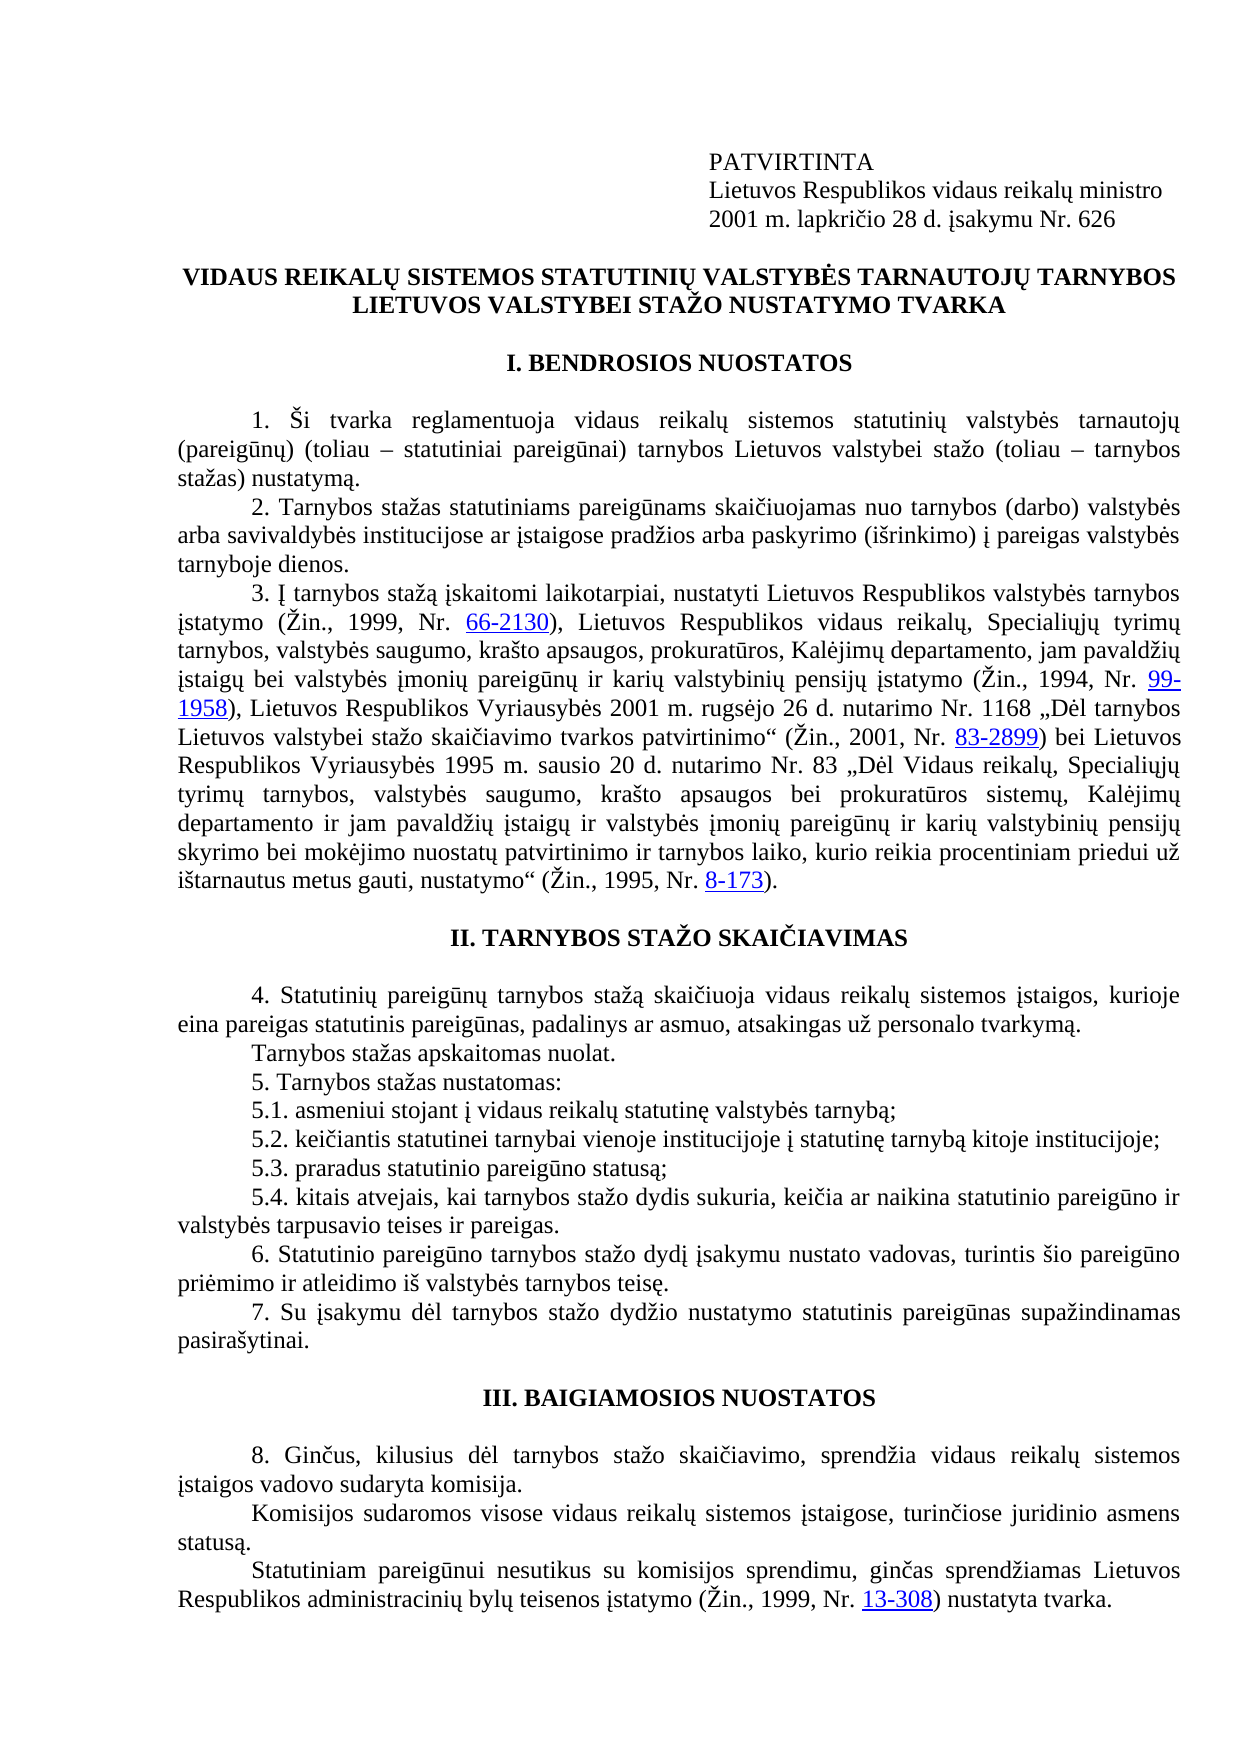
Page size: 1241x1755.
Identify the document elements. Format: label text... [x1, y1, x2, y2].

text 5.1. asmeniui stojant į vidaus reikalų statutinę valstybės tarnybą; [177, 1096, 1181, 1124]
text 2. Tarnybos stažas statutiniams pareigūnams skaičiuojamas nuo tarnybos (darbo) valstybės arba savivaldybės institucijose ar įstaigose pradžios arba paskyrimo (išrinkimo) į pareigas valstybės tarnyboje dienos. [177, 492, 1181, 578]
text 5.4. kitais atvejais, kai tarnybos stažo dydis sukuria, keičia ar naikina statutinio pareigūno ir valstybės tarpusavio teises ir pareigas. [177, 1182, 1181, 1239]
text II. TARNYBOS STAŽO SKAIČIAVIMAS [177, 923, 1181, 952]
text Tarnybos stažas apskaitomas nuolat. [177, 1038, 1181, 1067]
text Vidaus reikalų SISTEMOS STATUTINIŲ VALSTYBĖS TARNAUTOJŲ tarnybos LIETUVOS valstybEI stažo nustatymo tvarka [177, 262, 1181, 319]
text 2001 m. lapkričio 28 d. įsakymu Nr. 626 [177, 204, 1181, 233]
text 8. Ginčus, kilusius dėl tarnybos stažo skaičiavimo, sprendžia vidaus reikalų sistemos įstaigos vadovo sudaryta komisija. [177, 1441, 1181, 1498]
text 3. Į tarnybos stažą įskaitomi laikotarpiai, nustatyti Lietuvos Respublikos valstybės tarnybos įstatymo (Žin., 1999, Nr. 66-2130), Lietuvos Respublikos vidaus reikalų, Specialiųjų tyrimų tarnybos, valstybės saugumo, krašto apsaugos, prokuratūros, Kalėjimų departamento, jam pavaldžių įstaigų bei valstybės įmonių pareigūnų ir karių valstybinių pensijų įstatymo (Žin., 1994, Nr. 99-1958), Lietuvos Respublikos Vyriausybės 2001 m. rugsėjo 26 d. nutarimo Nr. 1168 „Dėl tarnybos Lietuvos valstybei stažo skaičiavimo tvarkos patvirtinimo“ (Žin., 2001, Nr. 83-2899) bei Lietuvos Respublikos Vyriausybės 1995 m. sausio 20 d. nutarimo Nr. 83 „Dėl Vidaus reikalų, Specialiųjų tyrimų tarnybos, valstybės saugumo, krašto apsaugos bei prokuratūros sistemų, Kalėjimų departamento ir jam pavaldžių įstaigų ir valstybės įmonių pareigūnų ir karių valstybinių pensijų skyrimo bei mokėjimo nuostatų patvirtinimo ir tarnybos laiko, kurio reikia procentiniam priedui už ištarnautus metus gauti, nustatymo“ (Žin., 1995, Nr. 8-173). [177, 578, 1181, 894]
text 1. Ši tvarka reglamentuoja vidaus reikalų sistemos statutinių valstybės tarnautojų (pareigūnų) (toliau – statutiniai pareigūnai) tarnybos Lietuvos valstybei stažo (toliau – tarnybos stažas) nustatymą. [177, 406, 1181, 492]
text PATVIRTINTA [177, 147, 1181, 176]
text 4. Statutinių pareigūnų tarnybos stažą skaičiuoja vidaus reikalų sistemos įstaigos, kurioje eina pareigas statutinis pareigūnas, padalinys ar asmuo, atsakingas už personalo tvarkymą. [177, 981, 1181, 1038]
text 5.3. praradus statutinio pareigūno statusą; [177, 1153, 1181, 1182]
text 5. Tarnybos stažas nustatomas: [177, 1067, 1181, 1096]
text 7. Su įsakymu dėl tarnybos stažo dydžio nustatymo statutinis pareigūnas supažindinamas pasirašytinai. [177, 1297, 1181, 1354]
text Komisijos sudaromos visose vidaus reikalų sistemos įstaigose, turinčiose juridinio asmens statusą. [177, 1498, 1181, 1556]
text Statutiniam pareigūnui nesutikus su komisijos sprendimu, ginčas sprendžiamas Lietuvos Respublikos administracinių bylų teisenos įstatymo (Žin., 1999, Nr. 13-308) nustatyta tvarka. [177, 1556, 1181, 1613]
text I. BENDROSIOS NUOSTATOS [177, 348, 1181, 377]
text III. BAIGIAMOSIOS NUOSTATOS [177, 1383, 1181, 1412]
text 5.2. keičiantis statutinei tarnybai vienoje institucijoje į statutinę tarnybą kitoje institucijoje; [177, 1124, 1181, 1153]
text Lietuvos Respublikos vidaus reikalų ministro [177, 176, 1181, 204]
text 6. Statutinio pareigūno tarnybos stažo dydį įsakymu nustato vadovas, turintis šio pareigūno priėmimo ir atleidimo iš valstybės tarnybos teisę. [177, 1239, 1181, 1297]
